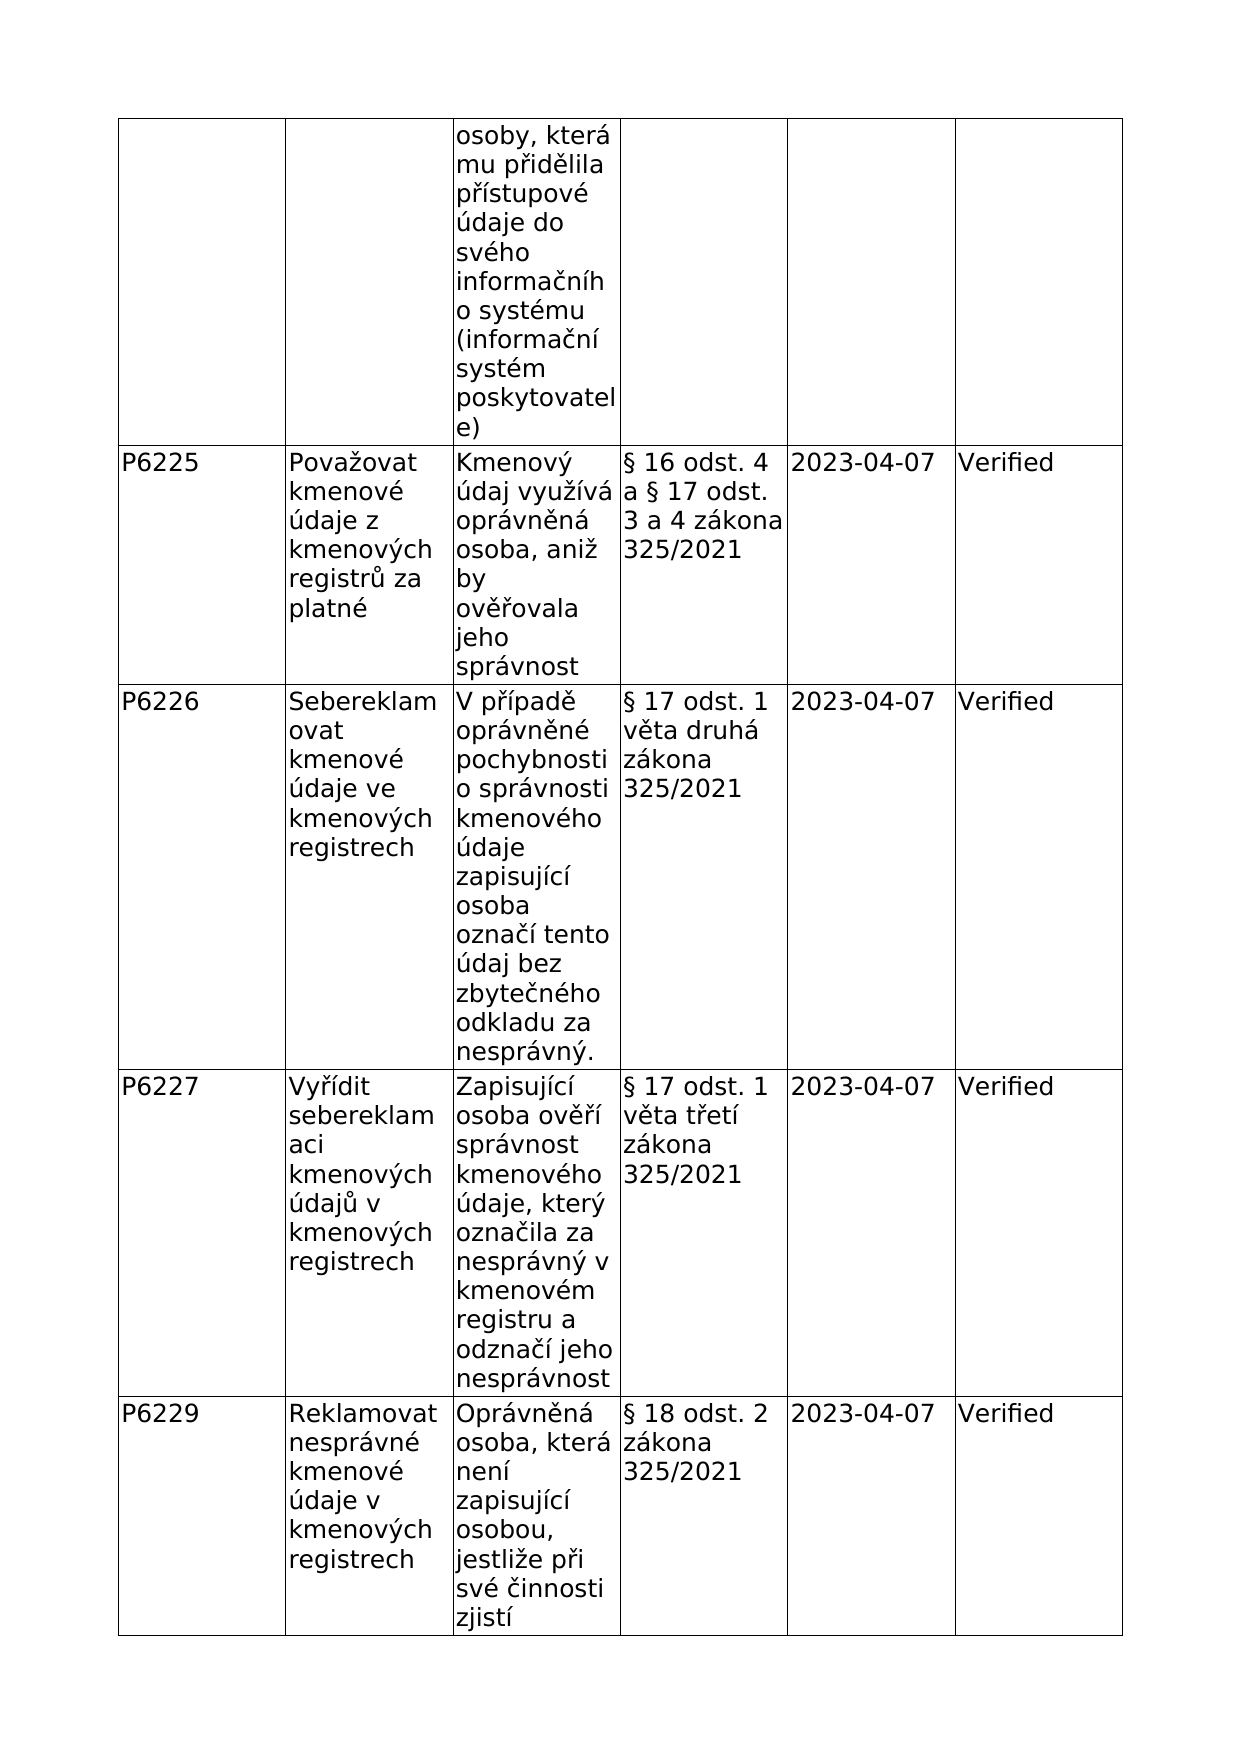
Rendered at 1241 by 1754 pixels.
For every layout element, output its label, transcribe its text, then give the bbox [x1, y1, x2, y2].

table_cell § 17 odst. 1 věta druhá zákona 325/2021 [621, 685, 787, 1069]
table_cell Kmenový údaj využívá oprávněná osoba, aniž by ověřovala jeho správnost [454, 446, 620, 684]
table_cell § 16 odst. 4 a § 17 odst. 3 a 4 zákona 325/2021 [621, 446, 787, 684]
table_cell [788, 119, 955, 445]
table_cell P6227 [119, 1070, 285, 1396]
table_cell [119, 119, 285, 445]
table_cell P6225 [119, 446, 285, 684]
table_cell Verified [956, 685, 1122, 1069]
table_cell osoby, která mu přidělila přístupové údaje do svého informačního systému (informační systém poskytovatele) [454, 119, 620, 445]
table_cell Verified [956, 446, 1122, 684]
table_cell Verified [956, 1070, 1122, 1396]
table_cell 2023-04-07 [788, 1397, 955, 1635]
table_cell P6229 [119, 1397, 285, 1635]
table_cell P6226 [119, 685, 285, 1069]
table_cell [621, 119, 787, 445]
table_cell 2023-04-07 [788, 1070, 955, 1396]
table_cell [956, 119, 1122, 445]
table_cell V případě oprávněné pochybnosti o správnosti kmenového údaje zapisující osoba označí tento údaj bez zbytečného odkladu za nesprávný. [454, 685, 620, 1069]
table_cell § 18 odst. 2 zákona 325/2021 [621, 1397, 787, 1635]
table_cell Oprávněná osoba, která není zapisující osobou, jestliže při své činnosti zjistí [454, 1397, 620, 1635]
table_cell 2023-04-07 [788, 685, 955, 1069]
table_cell Verified [956, 1397, 1122, 1635]
table_cell Reklamovat nesprávné kmenové údaje v kmenových registrech [286, 1397, 453, 1635]
table_cell 2023-04-07 [788, 446, 955, 684]
table_cell Považovat kmenové údaje z kmenových registrů za platné [286, 446, 453, 684]
table_cell Sebereklamovat kmenové údaje ve kmenových registrech [286, 685, 453, 1069]
table_cell [286, 119, 453, 445]
table_cell § 17 odst. 1 věta třetí zákona 325/2021 [621, 1070, 787, 1396]
table_cell Vyřídit sebereklamaci kmenových údajů v kmenových registrech [286, 1070, 453, 1396]
table_cell Zapisující osoba ověří správnost kmenového údaje, který označila za nesprávný v kmenovém registru a odznačí jeho nesprávnost [454, 1070, 620, 1396]
